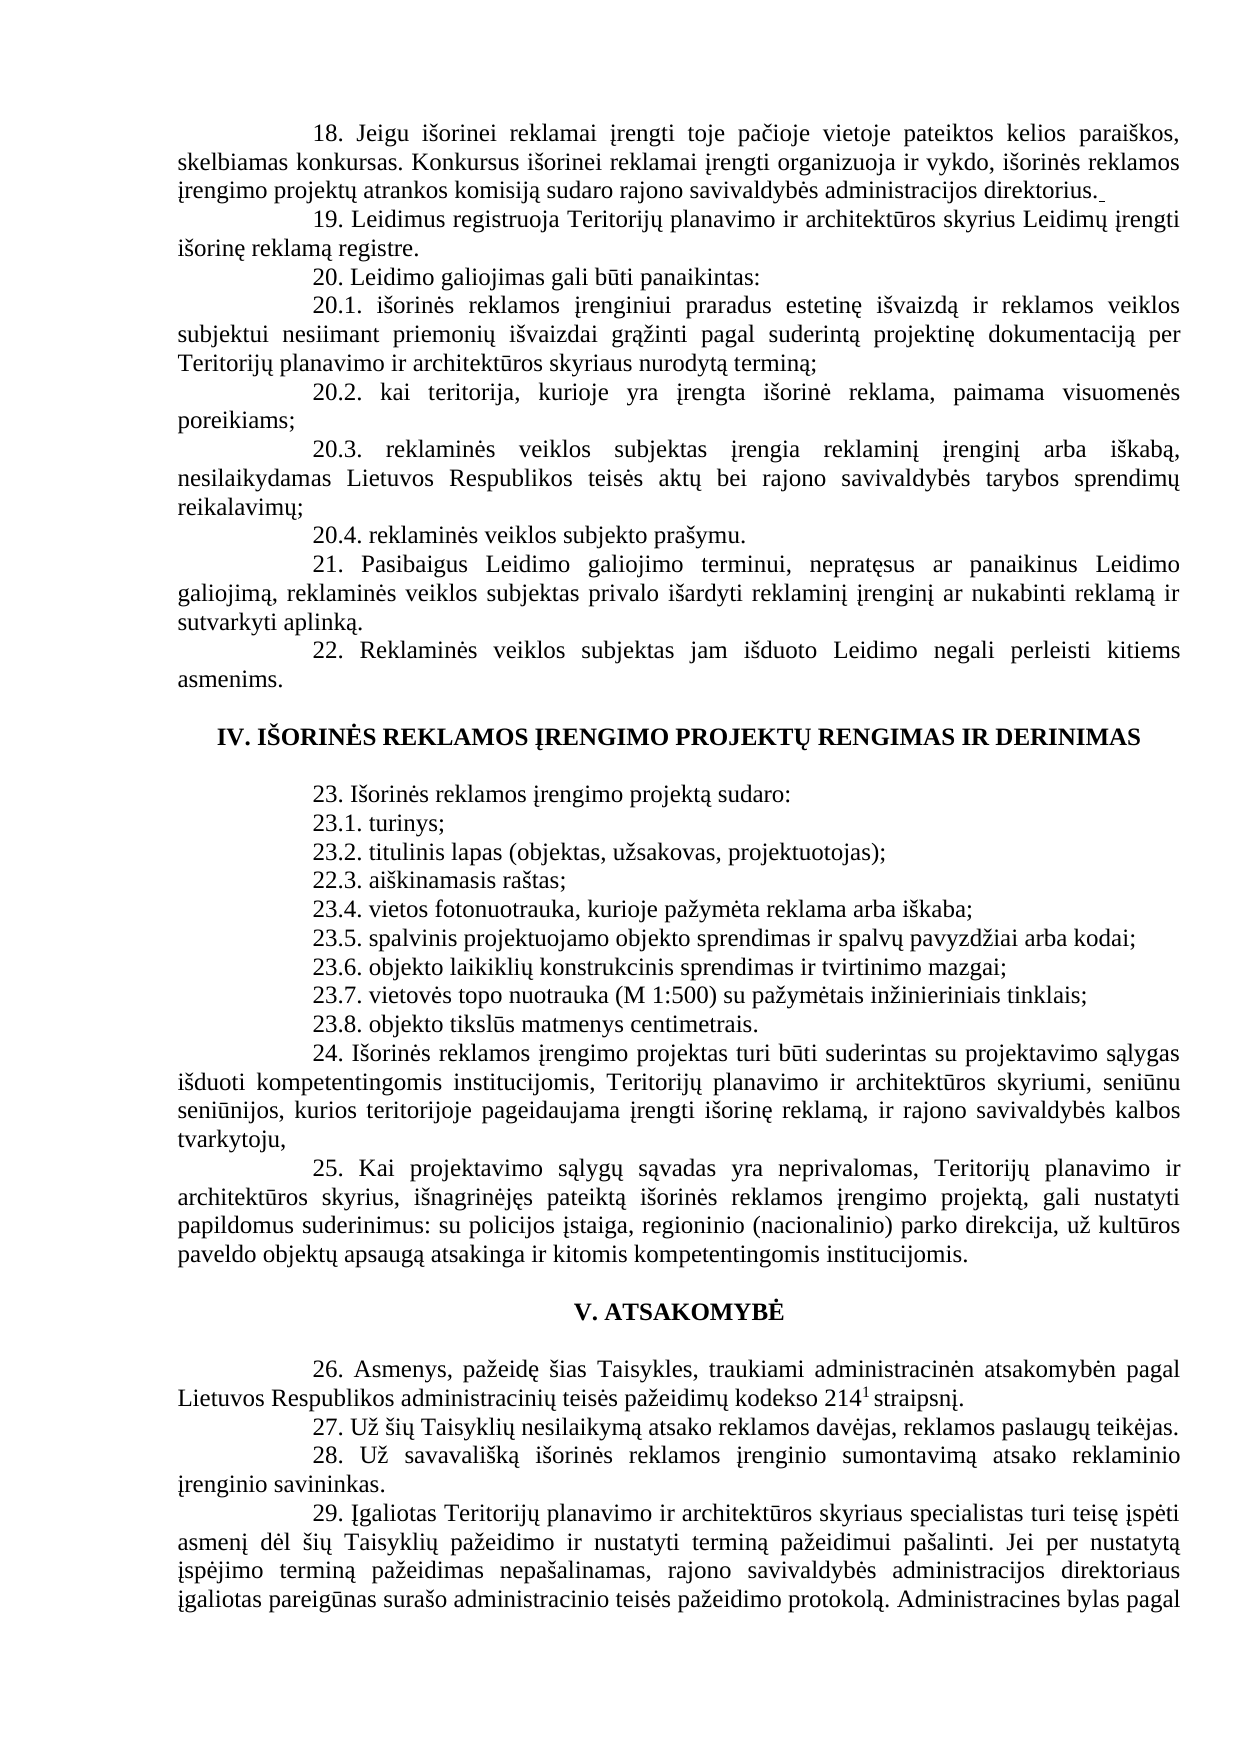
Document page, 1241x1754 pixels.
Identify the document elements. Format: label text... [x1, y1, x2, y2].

text 22. Reklaminės veiklos subjektas jam išduoto Leidimo negali perleisti kitiems asmenims. [177, 636, 1181, 693]
text V. ATSAKOMYBĖ [177, 1297, 1181, 1326]
text 18. Jeigu išorinei reklamai įrengti toje pačioje vietoje pateiktos kelios paraiškos, skelbiamas konkursas. Konkursus išorinei reklamai įrengti organizuoja ir vykdo, išorinės reklamos įrengimo projektų atrankos komisiją sudaro rajono savivaldybės administracijos direktorius. [177, 118, 1181, 204]
text 23.6. objekto laikiklių konstrukcinis sprendimas ir tvirtinimo mazgai; [177, 952, 1181, 981]
text 23.1. turinys; [177, 808, 1181, 837]
text 23.8. objekto tikslūs matmenys centimetrais. [177, 1009, 1181, 1038]
text IV. IŠORINĖS REKLAMOS ĮRENGIMO PROJEKTŲ RENGIMAS IR DERINIMAS [177, 722, 1181, 751]
text 24. Išorinės reklamos įrengimo projektas turi būti suderintas su projektavimo sąlygas išduoti kompetentingomis institucijomis, Teritorijų planavimo ir architektūros skyriumi, seniūnu seniūnijos, kurios teritorijoje pageidaujama įrengti išorinę reklamą, ir rajono savivaldybės kalbos tvarkytoju, [177, 1038, 1181, 1153]
text 23.2. titulinis lapas (objektas, užsakovas, projektuotojas); [177, 837, 1181, 866]
text 21. Pasibaigus Leidimo galiojimo terminui, nepratęsus ar panaikinus Leidimo galiojimą, reklaminės veiklos subjektas privalo išardyti reklaminį įrenginį ar nukabinti reklamą ir sutvarkyti aplinką. [177, 549, 1181, 636]
text 20. Leidimo galiojimas gali būti panaikintas: [177, 262, 1181, 291]
text 20.2. kai teritorija, kurioje yra įrengta išorinė reklama, paimama visuomenės poreikiams; [177, 377, 1181, 434]
text 27. Už šių Taisyklių nesilaikymą atsako reklamos davėjas, reklamos paslaugų teikėjas. [177, 1412, 1181, 1441]
text 22.3. aiškinamasis raštas; [177, 866, 1181, 894]
text 25. Kai projektavimo sąlygų sąvadas yra neprivalomas, Teritorijų planavimo ir architektūros skyrius, išnagrinėjęs pateiktą išorinės reklamos įrengimo projektą, gali nustatyti papildomus suderinimus: su policijos įstaiga, regioninio (nacionalinio) parko direkcija, už kultūros paveldo objektų apsaugą atsakinga ir kitomis kompetentingomis institucijomis. [177, 1153, 1181, 1268]
text 20.1. išorinės reklamos įrenginiui praradus estetinę išvaizdą ir reklamos veiklos subjektui nesiimant priemonių išvaizdai grąžinti pagal suderintą projektinę dokumentaciją per Teritorijų planavimo ir architektūros skyriaus nurodytą terminą; [177, 291, 1181, 377]
text 23.4. vietos fotonuotrauka, kurioje pažymėta reklama arba iškaba; [177, 894, 1181, 923]
text 23.7. vietovės topo nuotrauka (M 1:500) su pažymėtais inžinieriniais tinklais; [177, 981, 1181, 1009]
text 29. Įgaliotas Teritorijų planavimo ir architektūros skyriaus specialistas turi teisę įspėti asmenį dėl šių Taisyklių pažeidimo ir nustatyti terminą pažeidimui pašalinti. Jei per nustatytą įspėjimo terminą pažeidimas nepašalinamas, rajono savivaldybės administracijos direktoriaus įgaliotas pareigūnas surašo administracinio teisės pažeidimo protokolą. Administracines bylas pagal [177, 1498, 1181, 1613]
text 26. Asmenys, pažeidę šias Taisykles, traukiami administracinėn atsakomybėn pagal Lietuvos Respublikos administracinių teisės pažeidimų kodekso 2141 straipsnį. [177, 1354, 1181, 1412]
text 20.3. reklaminės veiklos subjektas įrengia reklaminį įrenginį arba iškabą, nesilaikydamas Lietuvos Respublikos teisės aktų bei rajono savivaldybės tarybos sprendimų reikalavimų; [177, 434, 1181, 521]
text 20.4. reklaminės veiklos subjekto prašymu. [177, 521, 1181, 549]
text 23.5. spalvinis projektuojamo objekto sprendimas ir spalvų pavyzdžiai arba kodai; [177, 923, 1181, 952]
text 23. Išorinės reklamos įrengimo projektą sudaro: [177, 779, 1181, 808]
text 28. Už savavališką išorinės reklamos įrenginio sumontavimą atsako reklaminio įrenginio savininkas. [177, 1441, 1181, 1498]
text 19. Leidimus registruoja Teritorijų planavimo ir architektūros skyrius Leidimų įrengti išorinę reklamą registre. [177, 204, 1181, 262]
